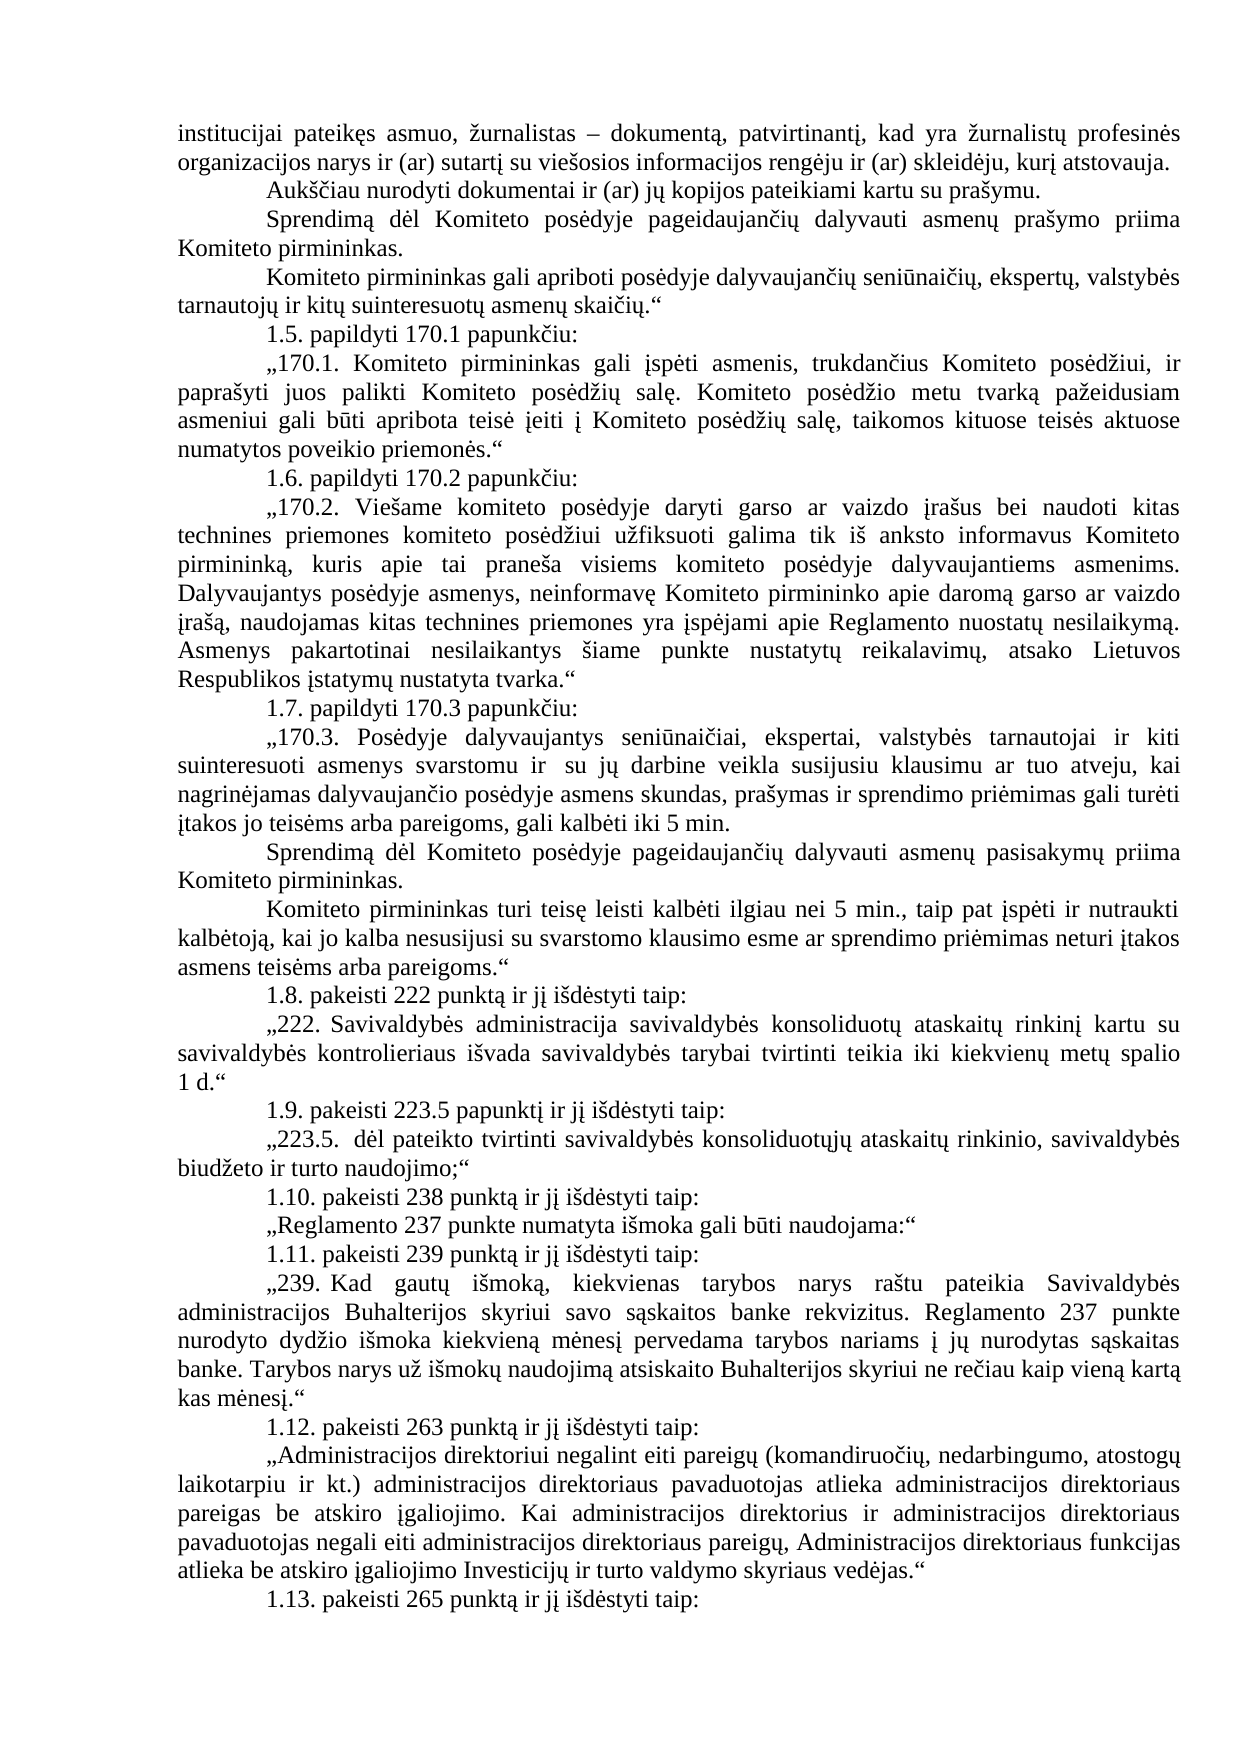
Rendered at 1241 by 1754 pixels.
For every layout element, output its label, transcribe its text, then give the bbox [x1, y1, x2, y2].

text „Administracijos direktoriui negalint eiti pareigų (komandiruočių, nedarbingumo, atostogų laikotarpiu ir kt.) administracijos direktoriaus pavaduotojas atlieka administracijos direktoriaus pareigas be atskiro įgaliojimo. Kai administracijos direktorius ir administracijos direktoriaus pavaduotojas negali eiti administracijos direktoriaus pareigų, Administracijos direktoriaus funkcijas atlieka be atskiro įgaliojimo Investicijų ir turto valdymo skyriaus vedėjas.“ [177, 1441, 1181, 1584]
text 1.7. papildyti 170.3 papunkčiu: [177, 693, 1181, 722]
text 1.10. pakeisti 238 punktą ir jį išdėstyti taip: [177, 1182, 1181, 1211]
text 1.11. pakeisti 239 punktą ir jį išdėstyti taip: [177, 1239, 1181, 1268]
text Sprendimą dėl Komiteto posėdyje pageidaujančių dalyvauti asmenų pasisakymų priima Komiteto pirmininkas. [177, 837, 1181, 894]
text 1.5. papildyti 170.1 papunkčiu: [177, 319, 1181, 348]
text institucijai pateikęs asmuo, žurnalistas – dokumentą, patvirtinantį, kad yra žurnalistų profesinės organizacijos narys ir (ar) sutartį su viešosios informacijos rengėju ir (ar) skleidėju, kurį atstovauja. [177, 118, 1181, 176]
text „170.3. Posėdyje dalyvaujantys seniūnaičiai, ekspertai, valstybės tarnautojai ir kiti suinteresuoti asmenys svarstomu ir su jų darbine veikla susijusiu klausimu ar tuo atveju, kai nagrinėjamas dalyvaujančio posėdyje asmens skundas, prašymas ir sprendimo priėmimas gali turėti įtakos jo teisėms arba pareigoms, gali kalbėti iki 5 min. [177, 722, 1181, 837]
text „239. Kad gautų išmoką, kiekvienas tarybos narys raštu pateikia Savivaldybės administracijos Buhalterijos skyriui savo sąskaitos banke rekvizitus. Reglamento 237 punkte nurodyto dydžio išmoka kiekvieną mėnesį pervedama tarybos nariams į jų nurodytas sąskaitas banke. Tarybos narys už išmokų naudojimą atsiskaito Buhalterijos skyriui ne rečiau kaip vieną kartą kas mėnesį.“ [177, 1268, 1181, 1412]
text „222. Savivaldybės administracija savivaldybės konsoliduotų ataskaitų rinkinį kartu su savivaldybės kontrolieriaus išvada savivaldybės tarybai tvirtinti teikia iki kiekvienų metų spalio 1 d.“ [177, 1009, 1181, 1096]
text Aukščiau nurodyti dokumentai ir (ar) jų kopijos pateikiami kartu su prašymu. [177, 176, 1181, 204]
text „Reglamento 237 punkte numatyta išmoka gali būti naudojama:“ [177, 1211, 1181, 1239]
text 1.12. pakeisti 263 punktą ir jį išdėstyti taip: [177, 1412, 1181, 1441]
text 1.13. pakeisti 265 punktą ir jį išdėstyti taip: [177, 1584, 1181, 1613]
text „170.1. Komiteto pirmininkas gali įspėti asmenis, trukdančius Komiteto posėdžiui, ir paprašyti juos palikti Komiteto posėdžių salę. Komiteto posėdžio metu tvarką pažeidusiam asmeniui gali būti apribota teisė įeiti į Komiteto posėdžių salę, taikomos kituose teisės aktuose numatytos poveikio priemonės.“ [177, 348, 1181, 463]
text 1.6. papildyti 170.2 papunkčiu: [177, 463, 1181, 492]
text „223.5. dėl pateikto tvirtinti savivaldybės konsoliduotųjų ataskaitų rinkinio, savivaldybės biudžeto ir turto naudojimo;“ [177, 1124, 1181, 1182]
text Komiteto pirmininkas gali apriboti posėdyje dalyvaujančių seniūnaičių, ekspertų, valstybės tarnautojų ir kitų suinteresuotų asmenų skaičių.“ [177, 262, 1181, 319]
text „170.2. Viešame komiteto posėdyje daryti garso ar vaizdo įrašus bei naudoti kitas technines priemones komiteto posėdžiui užfiksuoti galima tik iš anksto informavus Komiteto pirmininką, kuris apie tai praneša visiems komiteto posėdyje dalyvaujantiems asmenims. Dalyvaujantys posėdyje asmenys, neinformavę Komiteto pirmininko apie daromą garso ar vaizdo įrašą, naudojamas kitas technines priemones yra įspėjami apie Reglamento nuostatų nesilaikymą. Asmenys pakartotinai nesilaikantys šiame punkte nustatytų reikalavimų, atsako Lietuvos Respublikos įstatymų nustatyta tvarka.“ [177, 492, 1181, 693]
text Komiteto pirmininkas turi teisę leisti kalbėti ilgiau nei 5 min., taip pat įspėti ir nutraukti kalbėtoją, kai jo kalba nesusijusi su svarstomo klausimo esme ar sprendimo priėmimas neturi įtakos asmens teisėms arba pareigoms.“ [177, 894, 1181, 981]
text 1.8. pakeisti 222 punktą ir jį išdėstyti taip: [177, 981, 1181, 1009]
text 1.9. pakeisti 223.5 papunktį ir jį išdėstyti taip: [177, 1096, 1181, 1124]
text Sprendimą dėl Komiteto posėdyje pageidaujančių dalyvauti asmenų prašymo priima Komiteto pirmininkas. [177, 204, 1181, 262]
